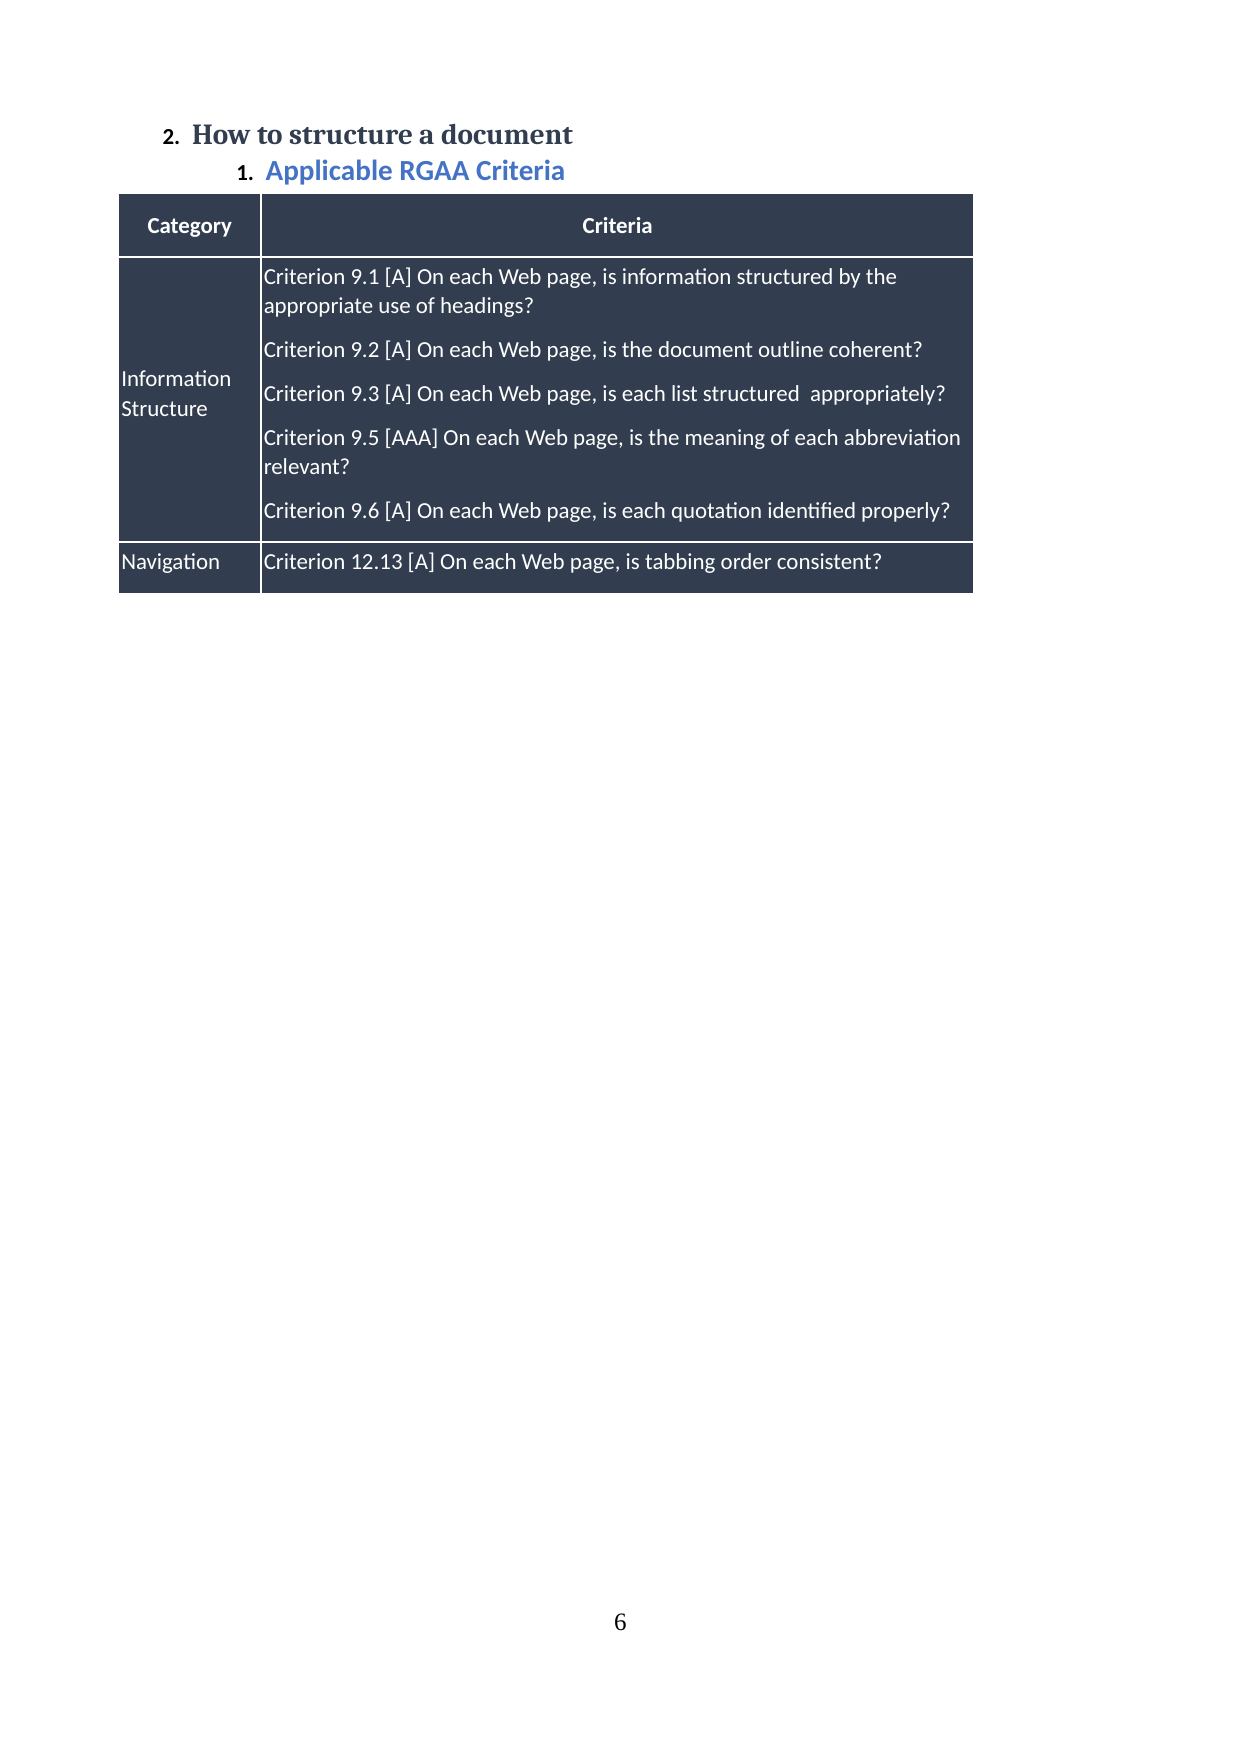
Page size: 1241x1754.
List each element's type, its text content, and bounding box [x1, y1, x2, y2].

table_cell Criterion 9.1 [A] On each Web page, is information structured by the appropriate use of headings? Criterion 9.2 [A] On each Web page, is the document outline coherent? Criterion 9.3 [A] On each Web page, is each list structured appropriately? Criterion 9.5 [AAA] On each Web page, is the meaning of each abbreviation relevant? Criterion 9.6 [A] On each Web page, is each quotation identified properly? [262, 258, 973, 541]
subtitle Applicable RGAA Criteria [236, 152, 1122, 187]
table_header Criteria [262, 194, 973, 256]
table_cell Navigation [119, 543, 260, 593]
table_cell Information Structure [119, 258, 260, 541]
subtitle How to structure a document [162, 118, 1122, 152]
table_cell Criterion 12.13 [A] On each Web page, is tabbing order consistent? [262, 543, 973, 593]
table_header Category [119, 194, 260, 256]
